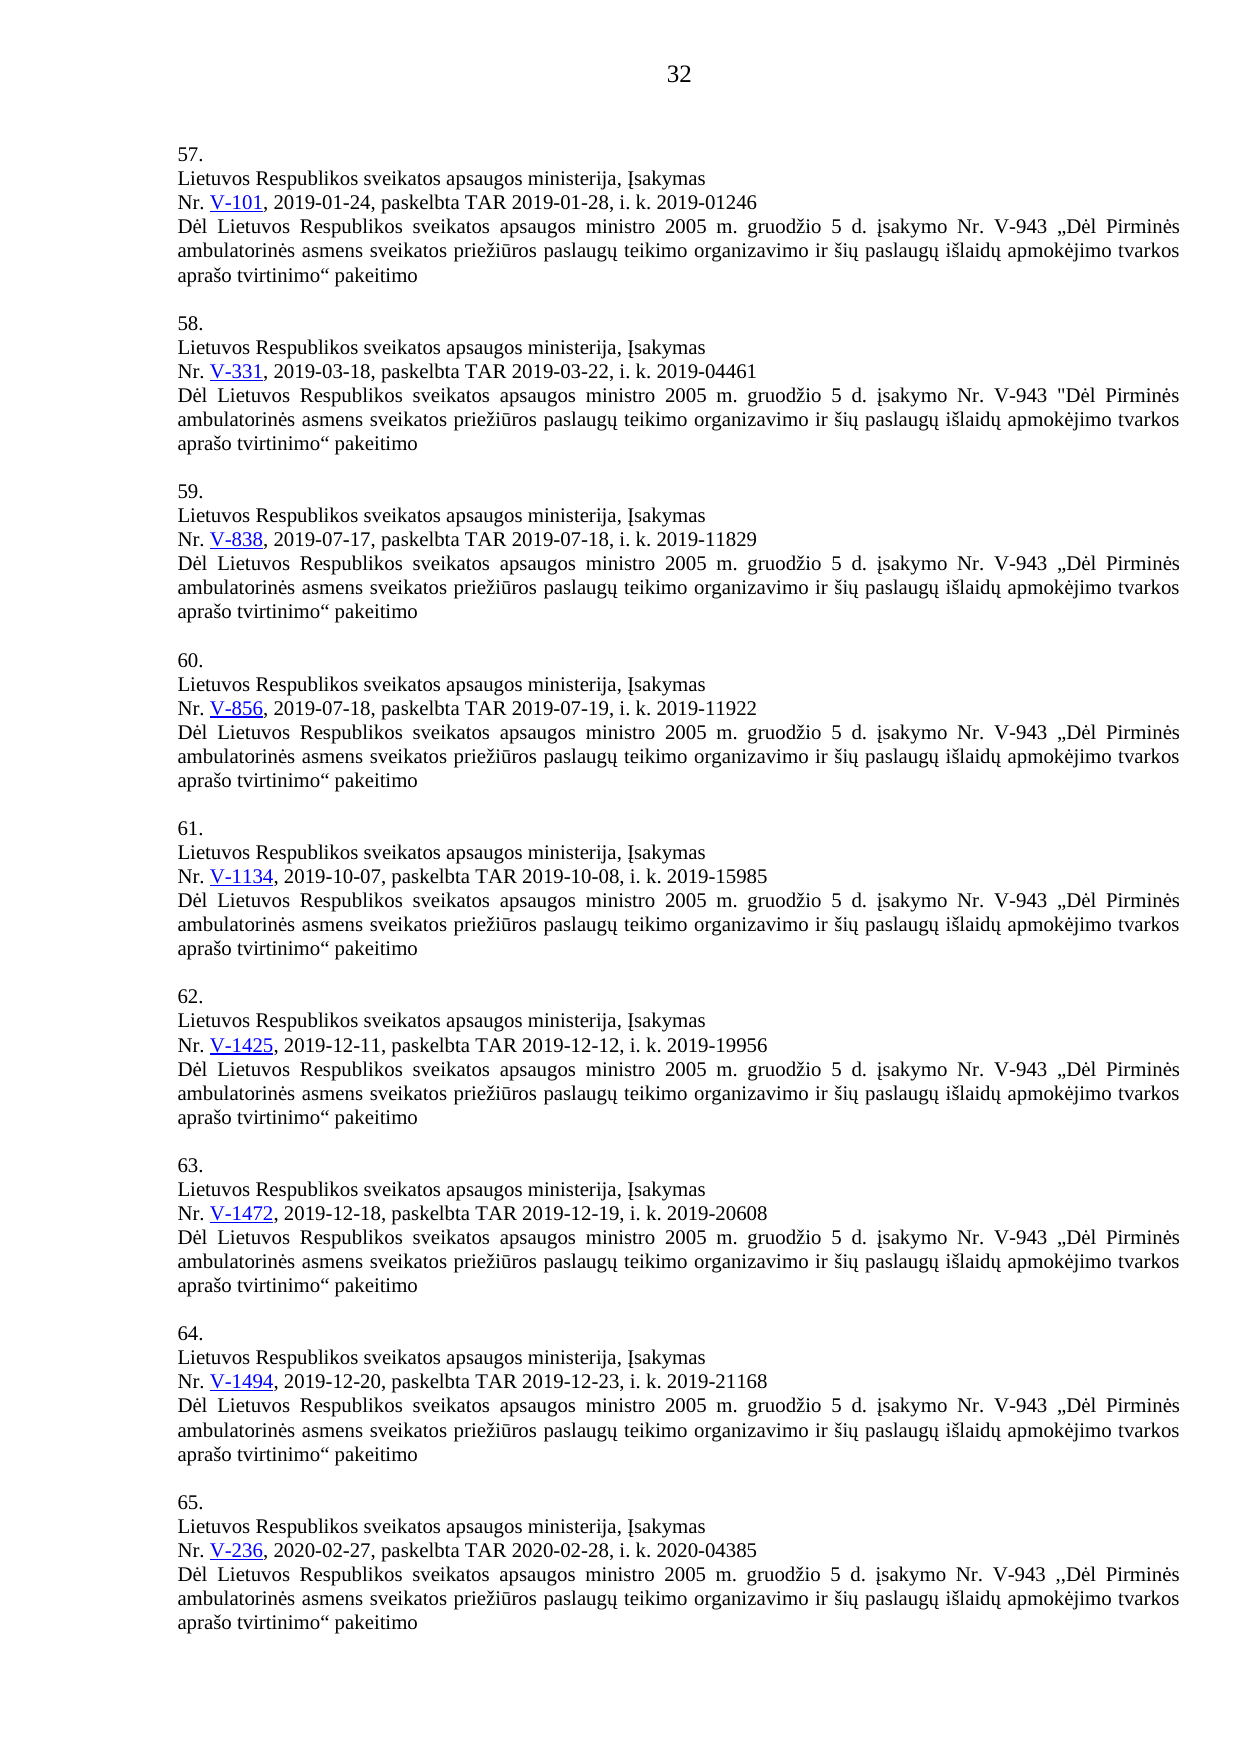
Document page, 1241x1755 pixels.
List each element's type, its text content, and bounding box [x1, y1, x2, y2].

text Nr. V-101, 2019-01-24, paskelbta TAR 2019-01-28, i. k. 2019-01246 [177, 190, 1181, 214]
text 64. [177, 1321, 1181, 1345]
text Lietuvos Respublikos sveikatos apsaugos ministerija, Įsakymas [177, 1345, 1181, 1369]
text Dėl Lietuvos Respublikos sveikatos apsaugos ministro 2005 m. gruodžio 5 d. įsakymo Nr. V-943 „Dėl Pirminės ambulatorinės asmens sveikatos priežiūros paslaugų teikimo organizavimo ir šių paslaugų išlaidų apmokėjimo tvarkos aprašo tvirtinimo“ pakeitimo [177, 1057, 1181, 1129]
text Lietuvos Respublikos sveikatos apsaugos ministerija, Įsakymas [177, 840, 1181, 864]
text 57. [177, 142, 1181, 166]
text Lietuvos Respublikos sveikatos apsaugos ministerija, Įsakymas [177, 166, 1181, 190]
text 61. [177, 816, 1181, 840]
text Dėl Lietuvos Respublikos sveikatos apsaugos ministro 2005 m. gruodžio 5 d. įsakymo Nr. V-943 „Dėl Pirminės ambulatorinės asmens sveikatos priežiūros paslaugų teikimo organizavimo ir šių paslaugų išlaidų apmokėjimo tvarkos aprašo tvirtinimo“ pakeitimo [177, 1393, 1181, 1466]
text Nr. V-1425, 2019-12-11, paskelbta TAR 2019-12-12, i. k. 2019-19956 [177, 1032, 1181, 1057]
text Nr. V-1472, 2019-12-18, paskelbta TAR 2019-12-19, i. k. 2019-20608 [177, 1201, 1181, 1225]
text Lietuvos Respublikos sveikatos apsaugos ministerija, Įsakymas [177, 503, 1181, 527]
text Nr. V-331, 2019-03-18, paskelbta TAR 2019-03-22, i. k. 2019-04461 [177, 359, 1181, 383]
text Dėl Lietuvos Respublikos sveikatos apsaugos ministro 2005 m. gruodžio 5 d. įsakymo Nr. V-943 "Dėl Pirminės ambulatorinės asmens sveikatos priežiūros paslaugų teikimo organizavimo ir šių paslaugų išlaidų apmokėjimo tvarkos aprašo tvirtinimo“ pakeitimo [177, 383, 1181, 455]
text Nr. V-236, 2020-02-27, paskelbta TAR 2020-02-28, i. k. 2020-04385 [177, 1538, 1181, 1562]
text Nr. V-838, 2019-07-17, paskelbta TAR 2019-07-18, i. k. 2019-11829 [177, 527, 1181, 551]
text Nr. V-1134, 2019-10-07, paskelbta TAR 2019-10-08, i. k. 2019-15985 [177, 864, 1181, 888]
text Lietuvos Respublikos sveikatos apsaugos ministerija, Įsakymas [177, 1177, 1181, 1201]
text Dėl Lietuvos Respublikos sveikatos apsaugos ministro 2005 m. gruodžio 5 d. įsakymo Nr. V-943 „Dėl Pirminės ambulatorinės asmens sveikatos priežiūros paslaugų teikimo organizavimo ir šių paslaugų išlaidų apmokėjimo tvarkos aprašo tvirtinimo“ pakeitimo [177, 888, 1181, 960]
text Dėl Lietuvos Respublikos sveikatos apsaugos ministro 2005 m. gruodžio 5 d. įsakymo Nr. V-943 „Dėl Pirminės ambulatorinės asmens sveikatos priežiūros paslaugų teikimo organizavimo ir šių paslaugų išlaidų apmokėjimo tvarkos aprašo tvirtinimo“ pakeitimo [177, 720, 1181, 792]
text Lietuvos Respublikos sveikatos apsaugos ministerija, Įsakymas [177, 335, 1181, 359]
text 60. [177, 647, 1181, 672]
text Lietuvos Respublikos sveikatos apsaugos ministerija, Įsakymas [177, 1514, 1181, 1538]
text Dėl Lietuvos Respublikos sveikatos apsaugos ministro 2005 m. gruodžio 5 d. įsakymo Nr. V-943 „Dėl Pirminės ambulatorinės asmens sveikatos priežiūros paslaugų teikimo organizavimo ir šių paslaugų išlaidų apmokėjimo tvarkos aprašo tvirtinimo“ pakeitimo [177, 551, 1181, 623]
text Lietuvos Respublikos sveikatos apsaugos ministerija, Įsakymas [177, 672, 1181, 696]
text 63. [177, 1153, 1181, 1177]
text 62. [177, 984, 1181, 1008]
text Lietuvos Respublikos sveikatos apsaugos ministerija, Įsakymas [177, 1008, 1181, 1032]
text 59. [177, 479, 1181, 503]
text Nr. V-856, 2019-07-18, paskelbta TAR 2019-07-19, i. k. 2019-11922 [177, 696, 1181, 720]
text Dėl Lietuvos Respublikos sveikatos apsaugos ministro 2005 m. gruodžio 5 d. įsakymo Nr. V-943 „Dėl Pirminės ambulatorinės asmens sveikatos priežiūros paslaugų teikimo organizavimo ir šių paslaugų išlaidų apmokėjimo tvarkos aprašo tvirtinimo“ pakeitimo [177, 1225, 1181, 1297]
text Dėl Lietuvos Respublikos sveikatos apsaugos ministro 2005 m. gruodžio 5 d. įsakymo Nr. V-943 ,,Dėl Pirminės ambulatorinės asmens sveikatos priežiūros paslaugų teikimo organizavimo ir šių paslaugų išlaidų apmokėjimo tvarkos aprašo tvirtinimo“ pakeitimo [177, 1562, 1181, 1634]
text 65. [177, 1490, 1181, 1514]
text Nr. V-1494, 2019-12-20, paskelbta TAR 2019-12-23, i. k. 2019-21168 [177, 1369, 1181, 1393]
text Dėl Lietuvos Respublikos sveikatos apsaugos ministro 2005 m. gruodžio 5 d. įsakymo Nr. V-943 „Dėl Pirminės ambulatorinės asmens sveikatos priežiūros paslaugų teikimo organizavimo ir šių paslaugų išlaidų apmokėjimo tvarkos aprašo tvirtinimo“ pakeitimo [177, 214, 1181, 287]
text 58. [177, 311, 1181, 335]
